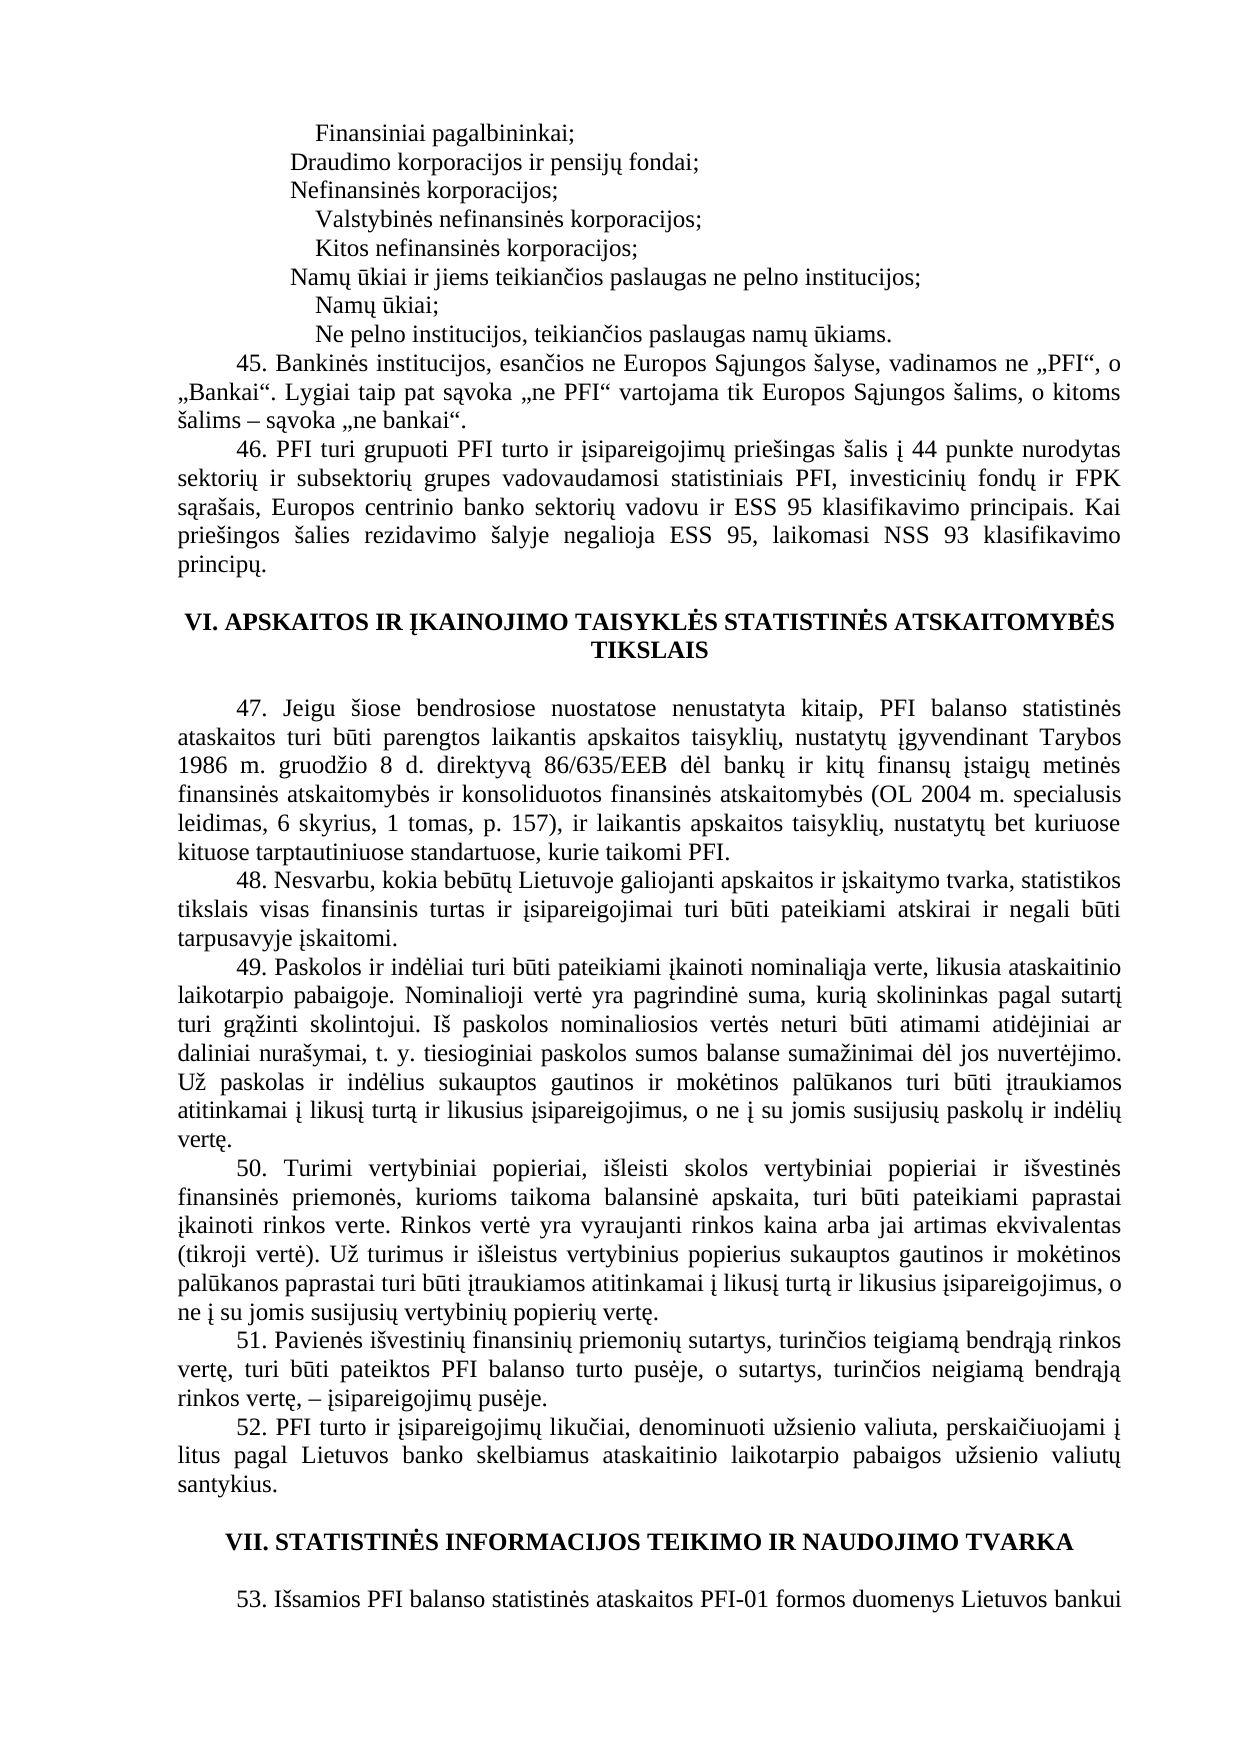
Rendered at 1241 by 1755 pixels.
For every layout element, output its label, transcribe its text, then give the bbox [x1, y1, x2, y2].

text 53. Išsamios PFI balanso statistinės ataskaitos PFI-01 formos duomenys Lietuvos bankui [177, 1584, 1122, 1613]
text VI. APSKAITOS IR ĮKAINOJIMO TAISYKLĖS STATISTINĖS ATSKAITOMYBĖS TIKSLAIS [177, 607, 1122, 664]
text Namų ūkiai; [315, 291, 1122, 319]
text 50. Turimi vertybiniai popieriai, išleisti skolos vertybiniai popieriai ir išvestinės finansinės priemonės, kurioms taikoma balansinė apskaita, turi būti pateikiami paprastai įkainoti rinkos verte. Rinkos vertė yra vyraujanti rinkos kaina arba jai artimas ekvivalentas (tikroji vertė). Už turimus ir išleistus vertybinius popierius sukauptos gautinos ir mokėtinos palūkanos paprastai turi būti įtraukiamos atitinkamai į likusį turtą ir likusius įsipareigojimus, o ne į su jomis susijusių vertybinių popierių vertę. [177, 1153, 1122, 1326]
text 46. PFI turi grupuoti PFI turto ir įsipareigojimų priešingas šalis į 44 punkte nurodytas sektorių ir subsektorių grupes vadovaudamosi statistiniais PFI, investicinių fondų ir FPK sąrašais, Europos centrinio banko sektorių vadovu ir ESS 95 klasifikavimo principais. Kai priešingos šalies rezidavimo šalyje negalioja ESS 95, laikomasi NSS 93 klasifikavimo principų. [177, 434, 1122, 578]
text 49. Paskolos ir indėliai turi būti pateikiami įkainoti nominaliąja verte, likusia ataskaitinio laikotarpio pabaigoje. Nominalioji vertė yra pagrindinė suma, kurią skolininkas pagal sutartį turi grąžinti skolintojui. Iš paskolos nominaliosios vertės neturi būti atimami atidėjiniai ar daliniai nurašymai, t. y. tiesioginiai paskolos sumos balanse sumažinimai dėl jos nuvertėjimo. Už paskolas ir indėlius sukauptos gautinos ir mokėtinos palūkanos turi būti įtraukiamos atitinkamai į likusį turtą ir likusius įsipareigojimus, o ne į su jomis susijusių paskolų ir indėlių vertę. [177, 952, 1122, 1153]
text Nefinansinės korporacijos; [290, 176, 1122, 204]
text 48. Nesvarbu, kokia bebūtų Lietuvoje galiojanti apskaitos ir įskaitymo tvarka, statistikos tikslais visas finansinis turtas ir įsipareigojimai turi būti pateikiami atskirai ir negali būti tarpusavyje įskaitomi. [177, 866, 1122, 952]
text VII. STATISTINĖS INFORMACIJOS TEIKIMO IR NAUDOJIMO TVARKA [177, 1527, 1122, 1556]
text 45. Bankinės institucijos, esančios ne Europos Sąjungos šalyse, vadinamos ne „PFI“, o „Bankai“. Lygiai taip pat sąvoka „ne PFI“ vartojama tik Europos Sąjungos šalims, o kitoms šalims – sąvoka „ne bankai“. [177, 348, 1122, 434]
text 47. Jeigu šiose bendrosiose nuostatose nenustatyta kitaip, PFI balanso statistinės ataskaitos turi būti parengtos laikantis apskaitos taisyklių, nustatytų įgyvendinant Tarybos 1986 m. gruodžio 8 d. direktyvą 86/635/EEB dėl bankų ir kitų finansų įstaigų metinės finansinės atskaitomybės ir konsoliduotos finansinės atskaitomybės (OL 2004 m. specialusis leidimas, 6 skyrius, 1 tomas, p. 157), ir laikantis apskaitos taisyklių, nustatytų bet kuriuose kituose tarptautiniuose standartuose, kurie taikomi PFI. [177, 693, 1122, 866]
text Ne pelno institucijos, teikiančios paslaugas namų ūkiams. [315, 319, 1122, 348]
text Kitos nefinansinės korporacijos; [315, 233, 1122, 262]
text Namų ūkiai ir jiems teikiančios paslaugas ne pelno institucijos; [290, 262, 1122, 291]
text Finansiniai pagalbininkai; [315, 118, 1122, 147]
text 51. Pavienės išvestinių finansinių priemonių sutartys, turinčios teigiamą bendrąją rinkos vertę, turi būti pateiktos PFI balanso turto pusėje, o sutartys, turinčios neigiamą bendrąją rinkos vertę, – įsipareigojimų pusėje. [177, 1326, 1122, 1412]
text Draudimo korporacijos ir pensijų fondai; [290, 147, 1122, 176]
text 52. PFI turto ir įsipareigojimų likučiai, denominuoti užsienio valiuta, perskaičiuojami į litus pagal Lietuvos banko skelbiamus ataskaitinio laikotarpio pabaigos užsienio valiutų santykius. [177, 1412, 1122, 1498]
text Valstybinės nefinansinės korporacijos; [315, 204, 1122, 233]
